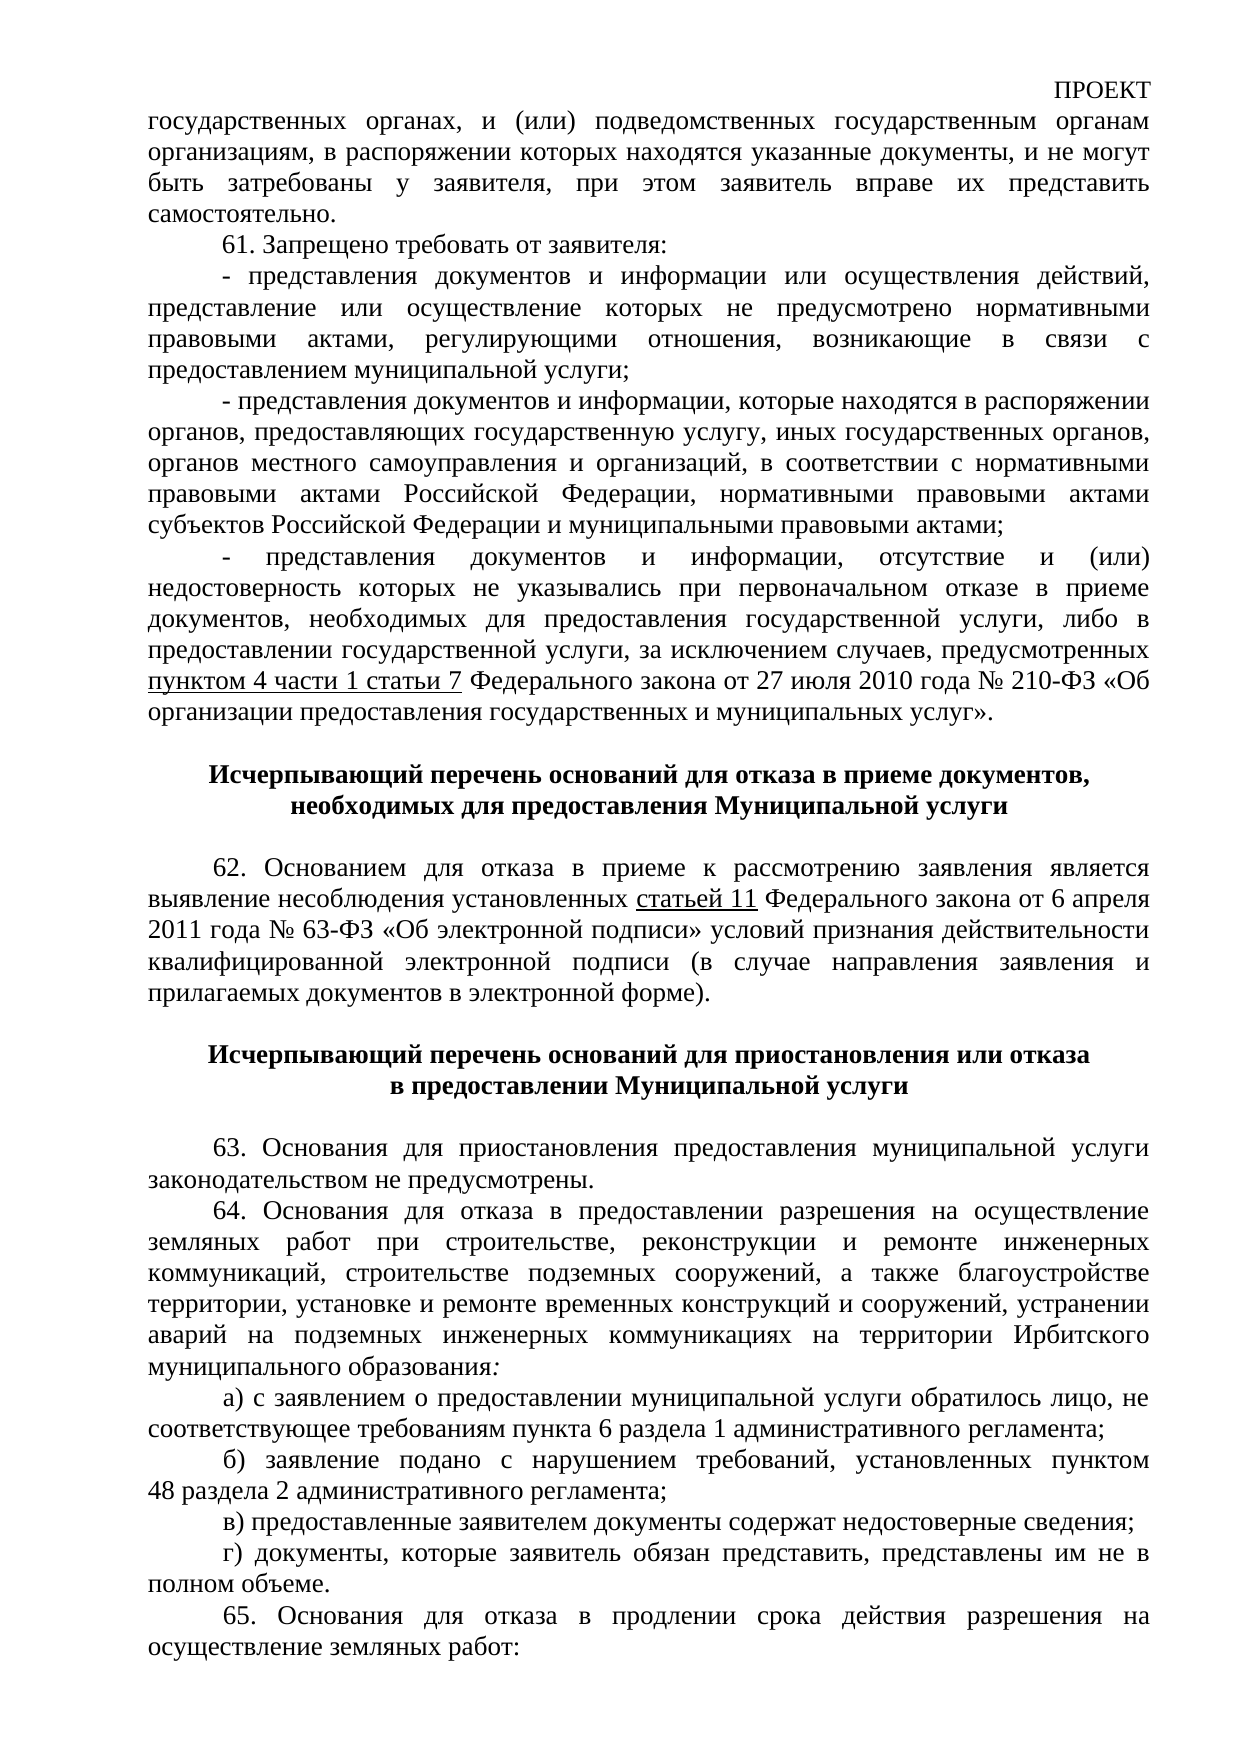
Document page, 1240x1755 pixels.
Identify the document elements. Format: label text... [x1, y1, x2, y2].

text в) предоставленные заявителем документы содержат недостоверные сведения; [148, 1505, 1151, 1536]
text 63. Основания для приостановления предоставления муниципальной услуги законодательством не предусмотрены. [148, 1132, 1151, 1194]
text а) с заявлением о предоставлении муниципальной услуги обратилось лицо, не соответствующее требованиям пункта 6 раздела 1 административного регламента; [148, 1381, 1151, 1443]
text Исчерпывающий перечень оснований для приостановления или отказа в предоставлении Муниципальной услуги [148, 1038, 1151, 1100]
text государственных органах, и (или) подведомственных государственным органам организациям, в распоряжении которых находятся указанные документы, и не могут быть затребованы у заявителя, при этом заявитель вправе их представить самостоятельно. [148, 104, 1151, 228]
text - представления документов и информации, которые находятся в распоряжении органов, предоставляющих государственную услугу, иных государственных органов, органов местного самоуправления и организаций, в соответствии с нормативными правовыми актами Российской Федерации, нормативными правовыми актами субъектов Российской Федерации и муниципальными правовыми актами; [148, 384, 1151, 540]
text 64. Основания для отказа в предоставлении разрешения на осуществление земляных работ при строительстве, реконструкции и ремонте инженерных коммуникаций, строительстве подземных сооружений, а также благоустройстве территории, установке и ремонте временных конструкций и сооружений, устранении аварий на подземных инженерных коммуникациях на территории Ирбитского муниципального образования: [148, 1194, 1151, 1381]
text б) заявление подано с нарушением требований, установленных пунктом 48 раздела 2 административного регламента; [148, 1443, 1151, 1505]
text - представления документов и информации, отсутствие и (или) недостоверность которых не указывались при первоначальном отказе в приеме документов, необходимых для предоставления государственной услуги, либо в предоставлении государственной услуги, за исключением случаев, предусмотренных пунктом 4 части 1 статьи 7 Федерального закона от 27 июля 2010 года № 210-ФЗ «Об организации предоставления государственных и муниципальных услуг». [148, 540, 1151, 727]
text 61. Запрещено требовать от заявителя: [148, 228, 1151, 259]
text г) документы, которые заявитель обязан представить, представлены им не в полном объеме. [148, 1536, 1151, 1599]
text 62. Основанием для отказа в приеме к рассмотрению заявления является выявление несоблюдения установленных статьей 11 Федерального закона от 6 апреля 2011 года № 63-ФЗ «Об электронной подписи» условий признания действительности квалифицированной электронной подписи (в случае направления заявления и прилагаемых документов в электронной форме). [148, 851, 1151, 1007]
text Исчерпывающий перечень оснований для отказа в приеме документов, необходимых для предоставления Муниципальной услуги [148, 758, 1151, 820]
text 65. Основания для отказа в продлении срока действия разрешения на осуществление земляных работ: [148, 1599, 1151, 1661]
text - представления документов и информации или осуществления действий, представление или осуществление которых не предусмотрено нормативными правовыми актами, регулирующими отношения, возникающие в связи с предоставлением муниципальной услуги; [148, 259, 1151, 384]
